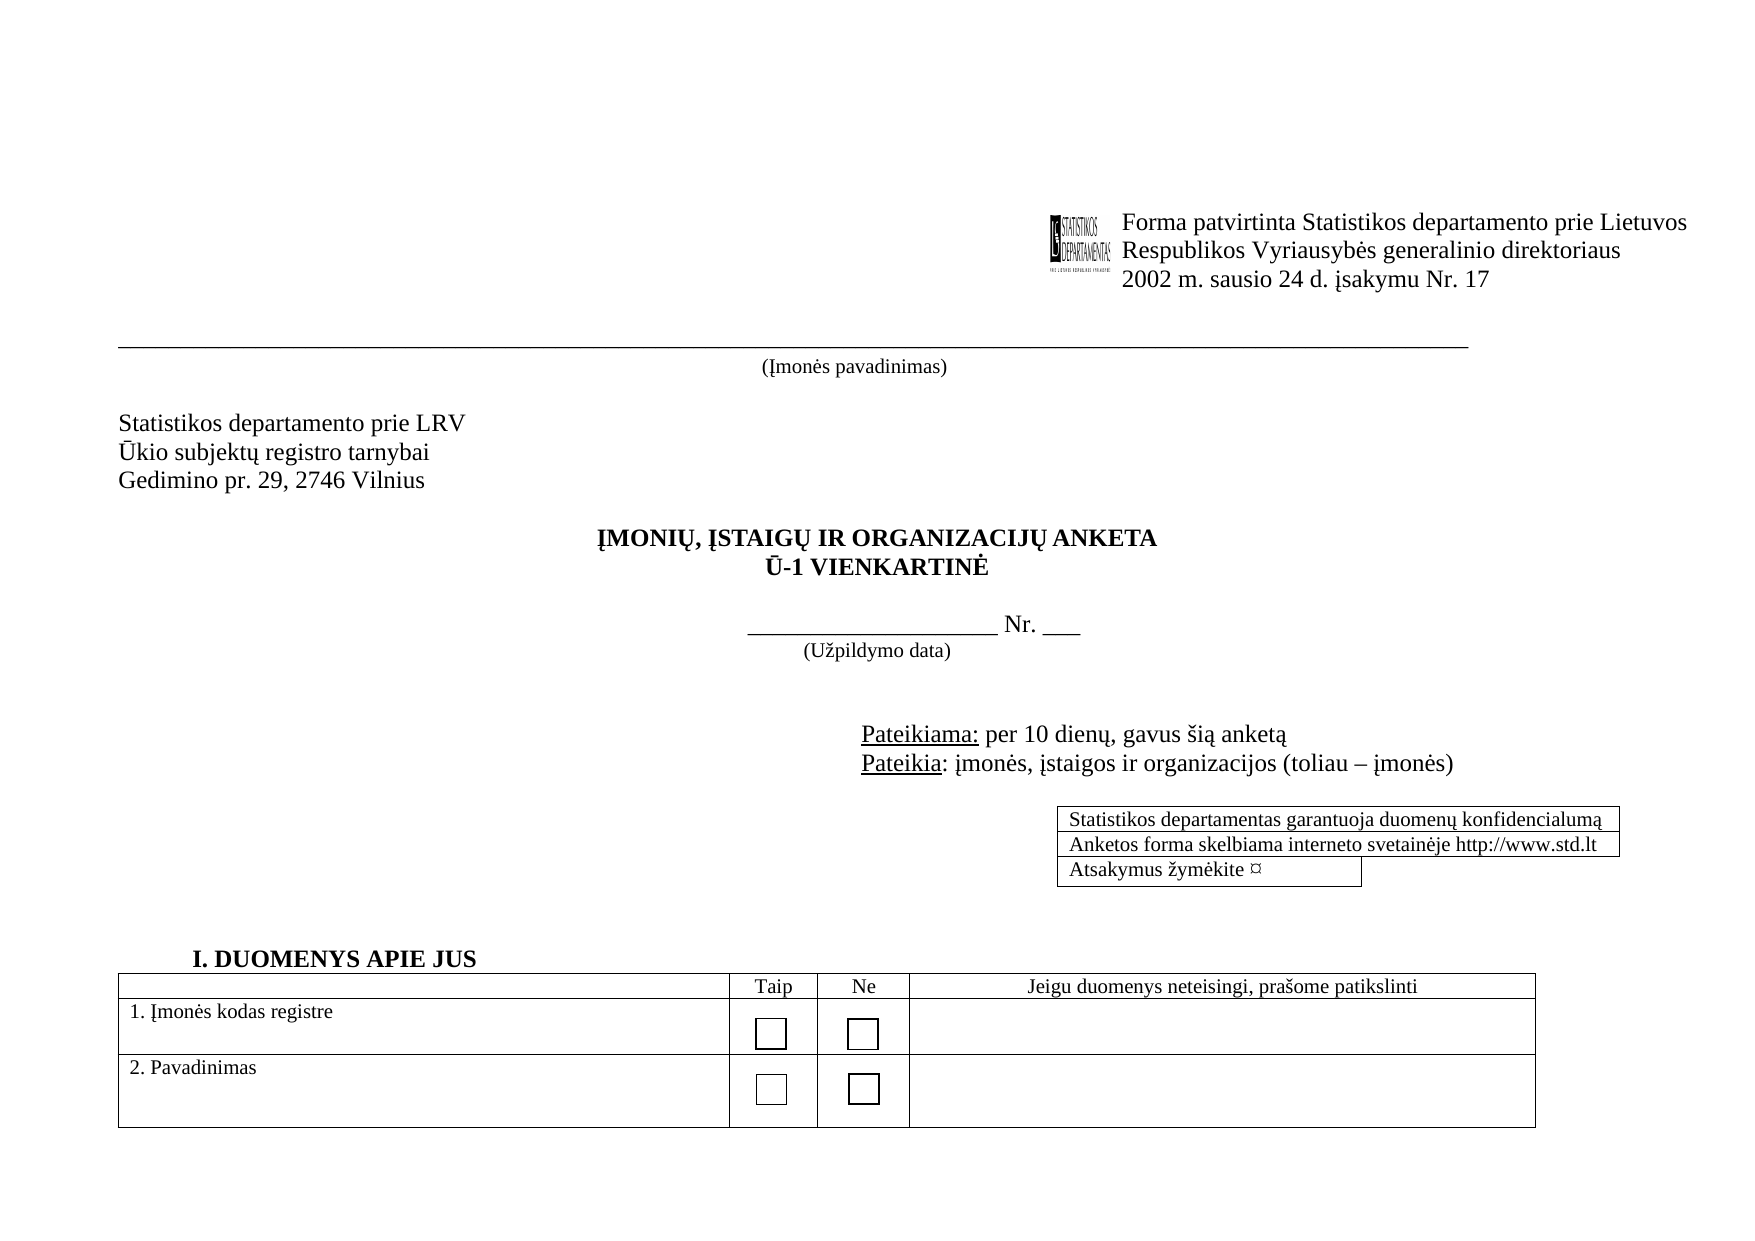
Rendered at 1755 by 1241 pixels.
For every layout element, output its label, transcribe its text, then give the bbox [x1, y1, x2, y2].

text ĮMONIŲ, ĮSTAIGŲ IR ORGANIZACIJŲ ANKETA [118, 523, 1636, 552]
text ____________________ Nr. ___ [118, 609, 1636, 638]
text Ū-1 VIENKARTINĖ [118, 552, 1636, 580]
table_header Taip [730, 974, 817, 998]
table_cell [818, 999, 909, 1054]
text Pateikia: įmonės, įstaigos ir organizacijos (toliau – įmonės) [0, 748, 1754, 777]
table_cell [1362, 857, 1620, 886]
text (Užpildymo data) [118, 638, 1636, 662]
table_cell [730, 1055, 817, 1127]
text Statistikos departamento prie LRV [118, 408, 1636, 437]
table_cell [730, 999, 817, 1054]
text I. DUOMENYS APIE JUS [118, 944, 1636, 973]
text ____________________________________________________________________________________________________________ [118, 322, 1636, 350]
table_cell [818, 1055, 909, 1127]
table_cell 2. Pavadinimas [119, 1055, 729, 1127]
text Pateikiama: per 10 dienų, gavus šią anketą [0, 719, 1754, 748]
table_header Statistikos departamentas garantuoja duomenų konfidencialumą [1058, 807, 1619, 831]
table_cell Atsakymus žymėkite  [1058, 857, 1361, 886]
text (Įmonės pavadinimas) [118, 350, 1636, 379]
text Ūkio subjektų registro tarnybai [118, 437, 1636, 465]
table_cell [910, 1055, 1535, 1127]
table_cell Anketos forma skelbiama interneto svetainėje http://www.std.lt [1058, 832, 1619, 856]
text 2002 m. sausio 24 d. įsakymu Nr. 17 [523, 264, 1754, 293]
table_cell [910, 999, 1535, 1054]
text Forma patvirtinta Statistikos departamento prie Lietuvos Respublikos Vyriausybės generalinio direktoriaus [1122, 207, 1754, 264]
table_header Ne [818, 974, 909, 998]
table_header Jeigu duomenys neteisingi, prašome patikslinti [910, 974, 1535, 998]
text Gedimino pr. 29, 2746 Vilnius [118, 465, 1636, 494]
table_header [119, 974, 729, 998]
table_cell 1. Įmonės kodas registre [119, 999, 729, 1054]
